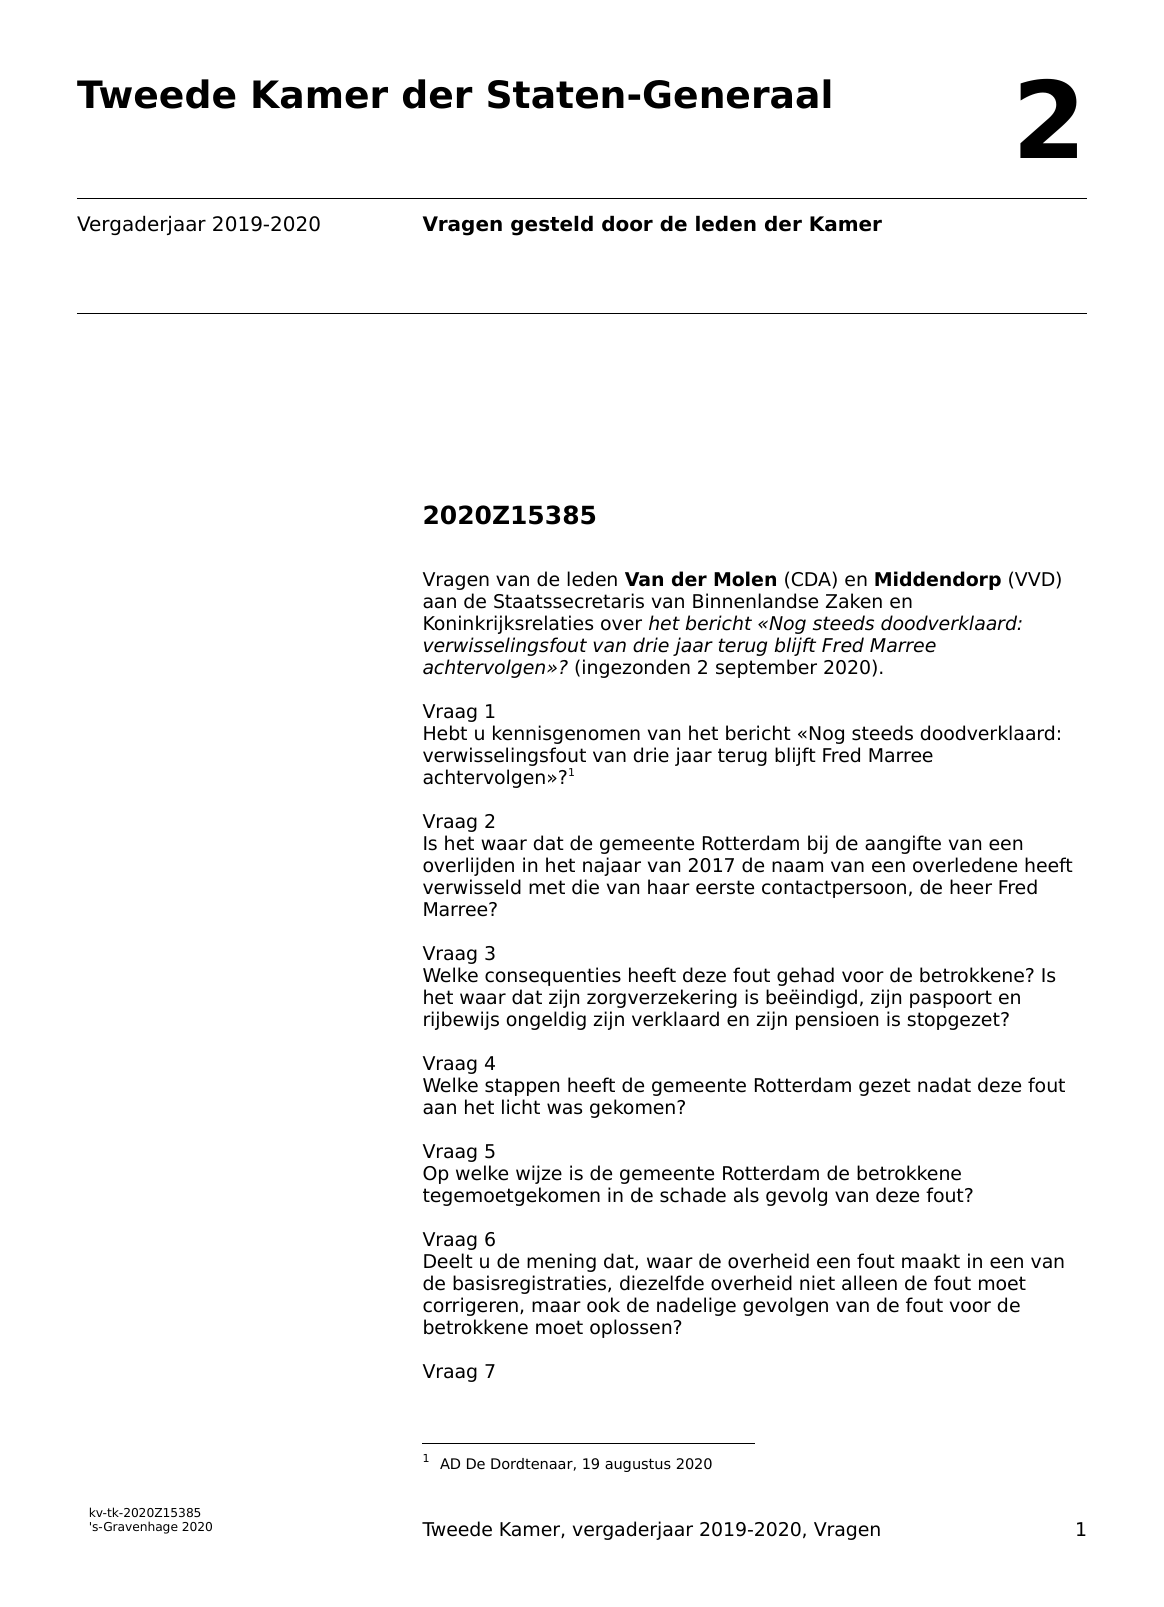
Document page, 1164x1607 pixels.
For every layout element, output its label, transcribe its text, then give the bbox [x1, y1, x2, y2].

text Vraag 6 [422, 1229, 1087, 1251]
text Welke stappen heeft de gemeente Rotterdam gezet nadat deze fout aan het licht was gekomen? [422, 1075, 1087, 1119]
text Deelt u de mening dat, waar de overheid een fout maakt in een van de basisregistraties, diezelfde overheid niet alleen de fout moet corrigeren, maar ook de nadelige gevolgen van de fout voor de betrokkene moet oplossen? [422, 1251, 1087, 1339]
text Vraag 7 [422, 1361, 1087, 1383]
text Welke consequenties heeft deze fout gehad voor de betrokkene? Is het waar dat zijn zorgverzekering is beëindigd, zijn paspoort en rijbewijs ongeldig zijn verklaard en zijn pensioen is stopgezet? [422, 965, 1087, 1031]
text Vraag 1 [422, 701, 1087, 723]
text AD De Dordtenaar, 19 augustus 2020 [422, 1452, 1087, 1474]
text Op welke wijze is de gemeente Rotterdam de betrokkene tegemoetgekomen in de schade als gevolg van deze fout? [422, 1163, 1087, 1207]
table_header 2 [886, 59, 1087, 198]
text Vraag 2 [422, 811, 1087, 833]
text Vraag 3 [422, 943, 1087, 965]
table_cell Vergaderjaar 2019-2020 [77, 199, 422, 313]
text kv-tk-2020Z15385 [88, 1506, 323, 1520]
text Hebt u kennisgenomen van het bericht «Nog steeds doodverklaard: verwisselingsfout van drie jaar terug blijft Fred Marree achtervolgen»? [422, 723, 1087, 789]
text 2020Z15385 [422, 501, 1087, 531]
text Vraag 4 [422, 1053, 1087, 1075]
table_cell Vragen gesteld door de leden der Kamer [422, 199, 1087, 313]
table_header Tweede Kamer der Staten-Generaal [77, 59, 886, 198]
text Vragen van de leden Van der Molen (CDA) en Middendorp (VVD) aan de Staatssecretaris van Binnenlandse Zaken en Koninkrijksrelaties over het bericht «Nog steeds doodverklaard: verwisselingsfout van drie jaar terug blijft Fred Marree achtervolgen»? (ingezonden 2 september 2020). [422, 569, 1087, 679]
text Vraag 5 [422, 1141, 1087, 1163]
text 's-Gravenhage 2020 [88, 1520, 323, 1534]
text Is het waar dat de gemeente Rotterdam bij de aangifte van een overlijden in het najaar van 2017 de naam van een overledene heeft verwisseld met die van haar eerste contactpersoon, de heer Fred Marree? [422, 833, 1087, 921]
